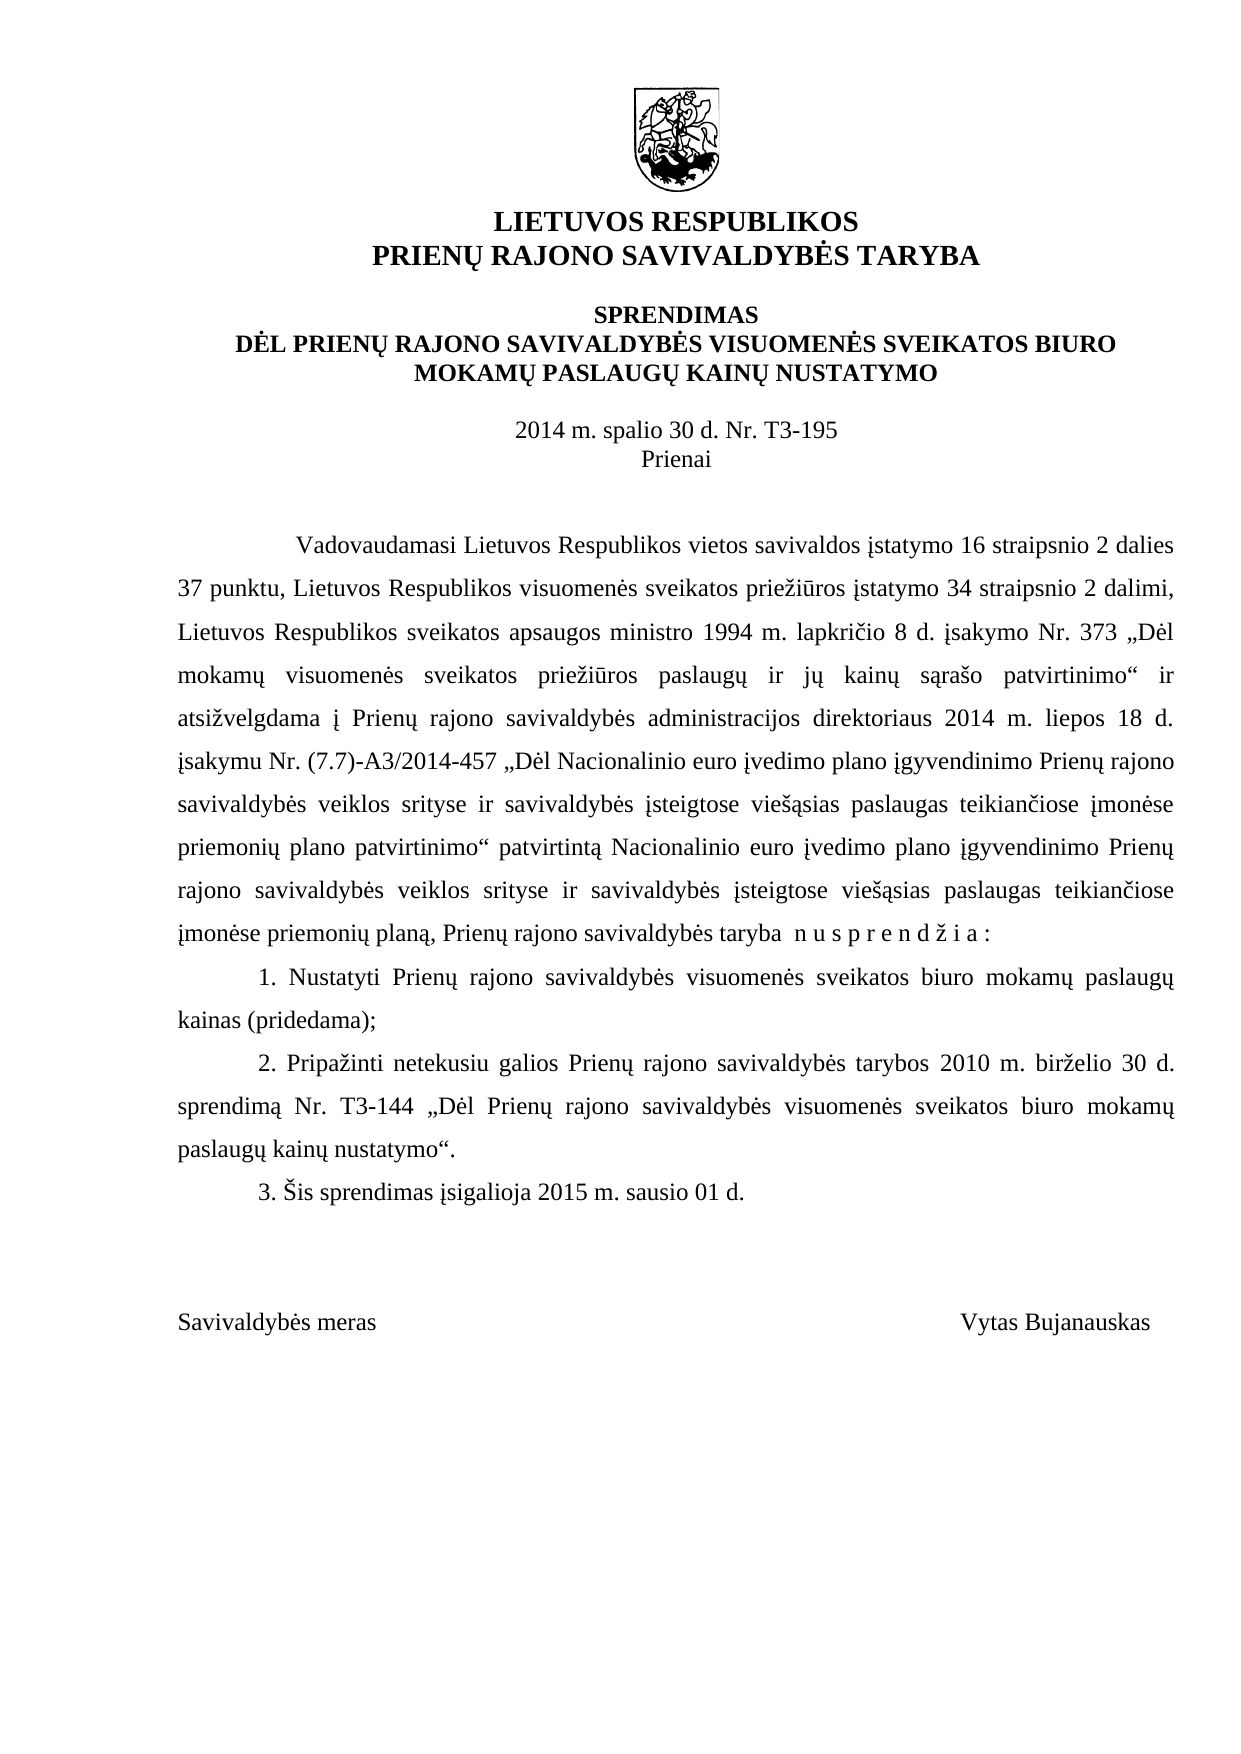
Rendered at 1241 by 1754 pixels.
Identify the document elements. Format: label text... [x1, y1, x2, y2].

text 1. Nustatyti Prienų rajono savivaldybės visuomenės sveikatos biuro mokamų paslaugų kainas (pridedama); [177, 962, 1175, 1033]
text Prienai [177, 444, 1175, 473]
text 2014 m. spalio 30 d. Nr. T3-195 [177, 415, 1175, 444]
text PRIENŲ RAJONO SAVIVALDYBĖS TARYBA [177, 238, 1175, 272]
text Vadovaudamasi Lietuvos Respublikos vietos savivaldos įstatymo 16 straipsnio 2 dalies 37 punktu, Lietuvos Respublikos visuomenės sveikatos priežiūros įstatymo 34 straipsnio 2 dalimi, Lietuvos Respublikos sveikatos apsaugos ministro 1994 m. lapkričio 8 d. įsakymo Nr. 373 „Dėl mokamų visuomenės sveikatos priežiūros paslaugų ir jų kainų sąrašo patvirtinimo“ ir atsižvelgdama į Prienų rajono savivaldybės administracijos direktoriaus 2014 m. liepos 18 d. įsakymu Nr. (7.7)-A3/2014-457 „Dėl Nacionalinio euro įvedimo plano įgyvendinimo Prienų rajono savivaldybės veiklos srityse ir savivaldybės įsteigtose viešąsias paslaugas teikiančiose įmonėse priemonių plano patvirtinimo“ patvirtintą Nacionalinio euro įvedimo plano įgyvendinimo Prienų rajono savivaldybės veiklos srityse ir savivaldybės įsteigtose viešąsias paslaugas teikiančiose įmonėse priemonių planą, Prienų rajono savivaldybės taryba n u s p r e n d ž i a : [177, 530, 1175, 947]
text DĖL PRIENŲ RAJONO SAVIVALDYBĖS VISUOMENĖS SVEIKATOS BIURO MOKAMŲ PASLAUGŲ KAINŲ NUSTATYMO [177, 329, 1175, 387]
text 3. Šis sprendimas įsigalioja 2015 m. sausio 01 d. [177, 1177, 1175, 1206]
text 2. Pripažinti netekusiu galios Prienų rajono savivaldybės tarybos 2010 m. birželio 30 d. sprendimą Nr. T3-144 „Dėl Prienų rajono savivaldybės visuomenės sveikatos biuro mokamų paslaugų kainų nustatymo“. [177, 1048, 1175, 1163]
text SPRENDIMAS [177, 300, 1175, 329]
text Savivaldybės meras Vytas Bujanauskas [177, 1307, 1175, 1335]
text LIETUVOS RESPUBLIKOS [177, 204, 1175, 238]
